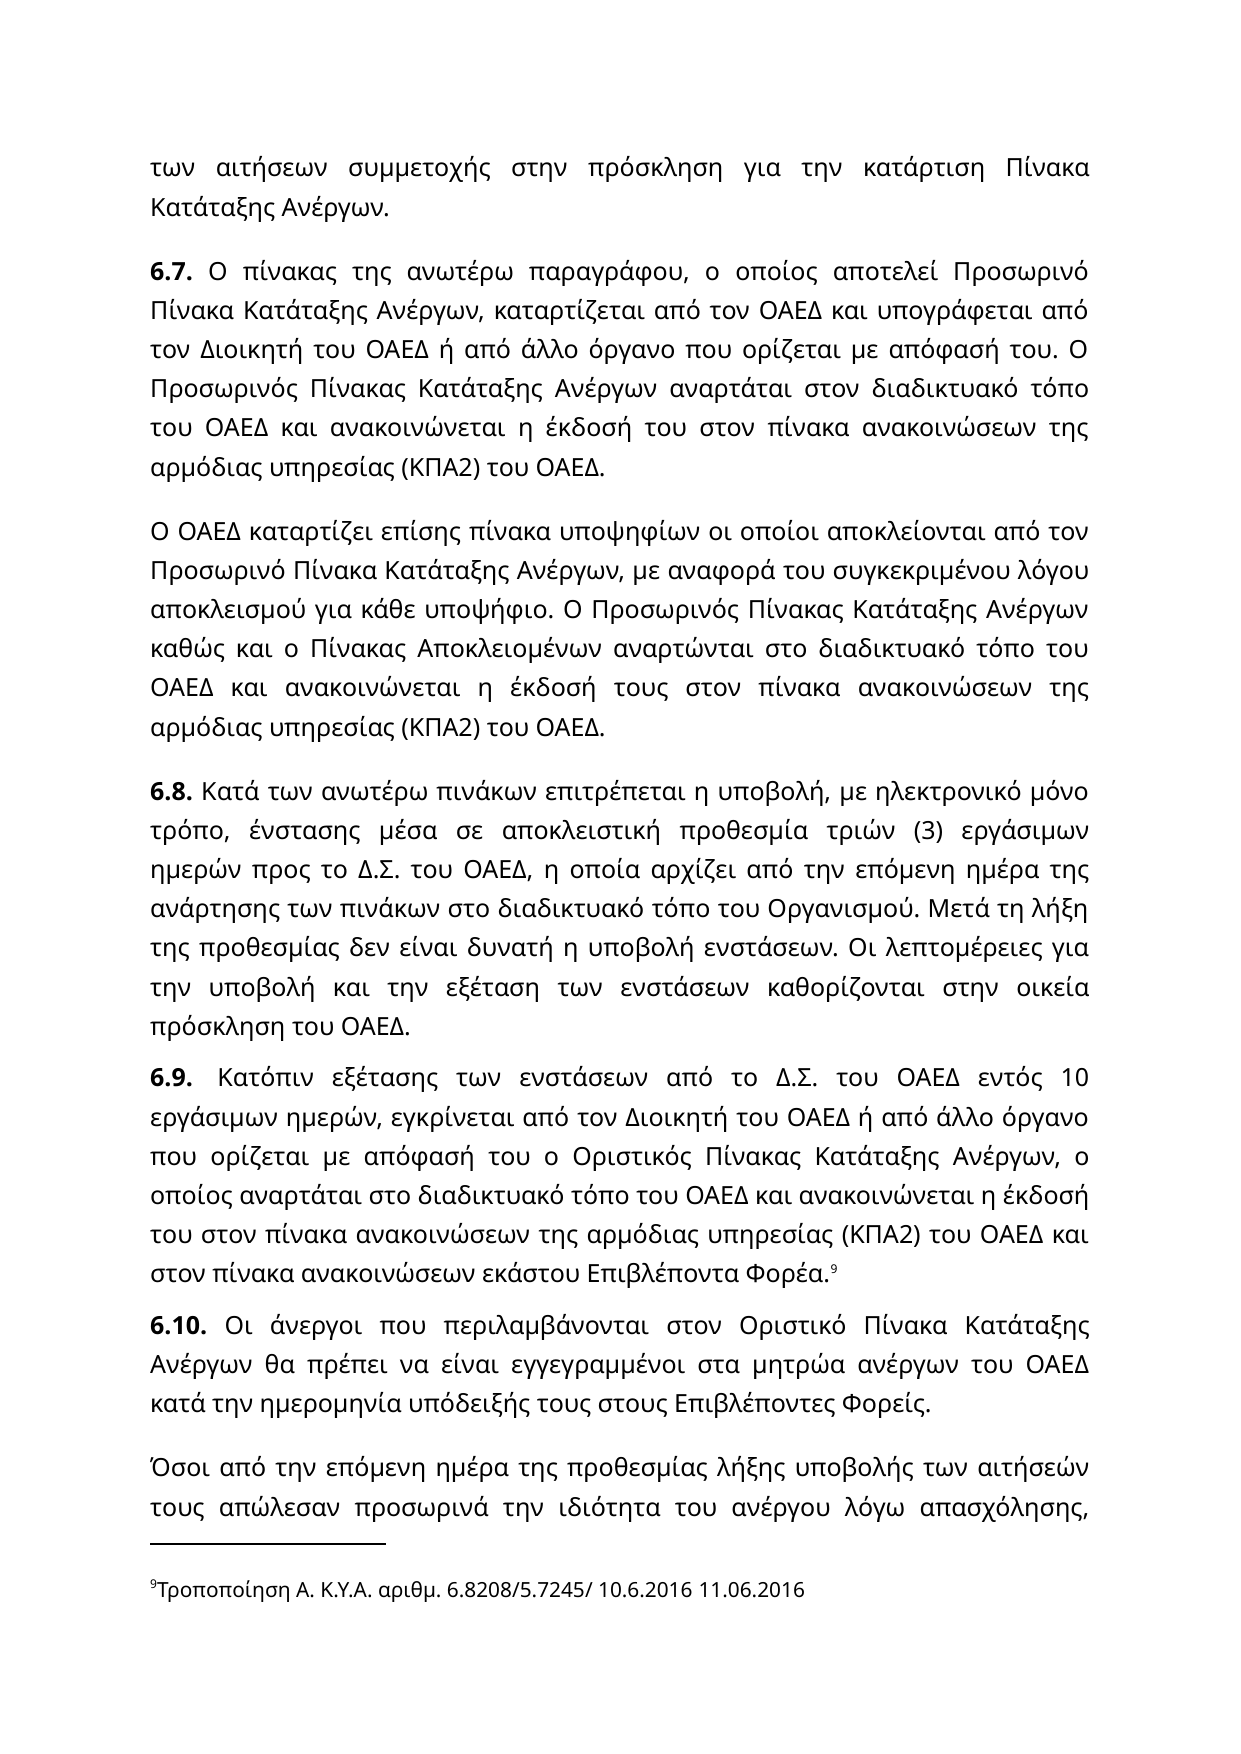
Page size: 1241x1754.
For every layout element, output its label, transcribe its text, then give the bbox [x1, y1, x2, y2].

text Ο ΟΑΕΔ καταρτίζει επίσης πίνακα υποψηφίων οι οποίοι αποκλείονται από τον Προσωρινό Πίνακα Κατάταξης Ανέργων, με αναφορά του συγκεκριμένου λόγου αποκλεισμού για κάθε υποψήφιο. Ο Προσωρινός Πίνακας Κατάταξης Ανέργων καθώς και ο Πίνακας Αποκλειομένων αναρτώνται στο διαδικτυακό τόπο του ΟΑΕΔ και ανακοινώνεται η έκδοσή τους στον πίνακα ανακοινώσεων της αρμόδιας υπηρεσίας (ΚΠΑ2) του ΟΑΕΔ. [150, 513, 1090, 743]
text 6.9. Κατόπιν εξέτασης των ενστάσεων από το Δ.Σ. του ΟΑΕΔ εντός 10 εργάσιμων ημερών, εγκρίνεται από τον Διοικητή του ΟΑΕΔ ή από άλλο όργανο που ορίζεται με απόφασή του ο Οριστικός Πίνακας Κατάταξης Ανέργων, ο οποίος αναρτάται στο διαδικτυακό τόπο του ΟΑΕΔ και ανακοινώνεται η έκδοσή του στον πίνακα ανακοινώσεων της αρμόδιας υπηρεσίας (ΚΠΑ2) του ΟΑΕΔ και στον πίνακα ανακοινώσεων εκάστου Επιβλέποντα Φορέα. [150, 1060, 1090, 1290]
text των αιτήσεων συμμετοχής στην πρόσκληση για την κατάρτιση Πίνακα Κατάταξης Ανέργων. [150, 150, 1090, 223]
text Όσοι από την επόμενη ημέρα της προθεσμίας λήξης υποβολής των αιτήσεών τους απώλεσαν προσωρινά την ιδιότητα του ανέργου λόγω απασχόλησης, [150, 1450, 1090, 1523]
text 6.10. Οι άνεργοι που περιλαμβάνονται στον Οριστικό Πίνακα Κατάταξης Ανέργων θα πρέπει να είναι εγγεγραμμένοι στα μητρώα ανέργων του ΟΑΕΔ κατά την ημερομηνία υπόδειξής τους στους Επιβλέποντες Φορείς. [150, 1307, 1090, 1420]
text Τροποποίηση A. Κ.Υ.Α. αριθμ. 6.8208/5.7245/ 10.6.2016 11.06.2016 [150, 1576, 1090, 1604]
text 6.8. Κατά των ανωτέρω πινάκων επιτρέπεται η υποβολή, με ηλεκτρονικό μόνο τρόπο, ένστασης μέσα σε αποκλειστική προθεσμία τριών (3) εργάσιμων ημερών προς το Δ.Σ. του ΟΑΕΔ, η οποία αρχίζει από την επόμενη ημέρα της ανάρτησης των πινάκων στο διαδικτυακό τόπο του Οργανισμού. Μετά τη λήξη της προθεσμίας δεν είναι δυνατή η υποβολή ενστάσεων. Οι λεπτομέρειες για την υποβολή και την εξέταση των ενστάσεων καθορίζονται στην οικεία πρόσκληση του ΟΑΕΔ. [150, 773, 1090, 1042]
text 6.7. Ο πίνακας της ανωτέρω παραγράφου, ο οποίος αποτελεί Προσωρινό Πίνακα Κατάταξης Ανέργων, καταρτίζεται από τον ΟΑΕΔ και υπογράφεται από τον Διοικητή του ΟΑΕΔ ή από άλλο όργανο που ορίζεται με απόφασή του. Ο Προσωρινός Πίνακας Κατάταξης Ανέργων αναρτάται στον διαδικτυακό τόπο του ΟΑΕΔ και ανακοινώνεται η έκδοσή του στον πίνακα ανακοινώσεων της αρμόδιας υπηρεσίας (ΚΠΑ2) του ΟΑΕΔ. [150, 253, 1090, 483]
